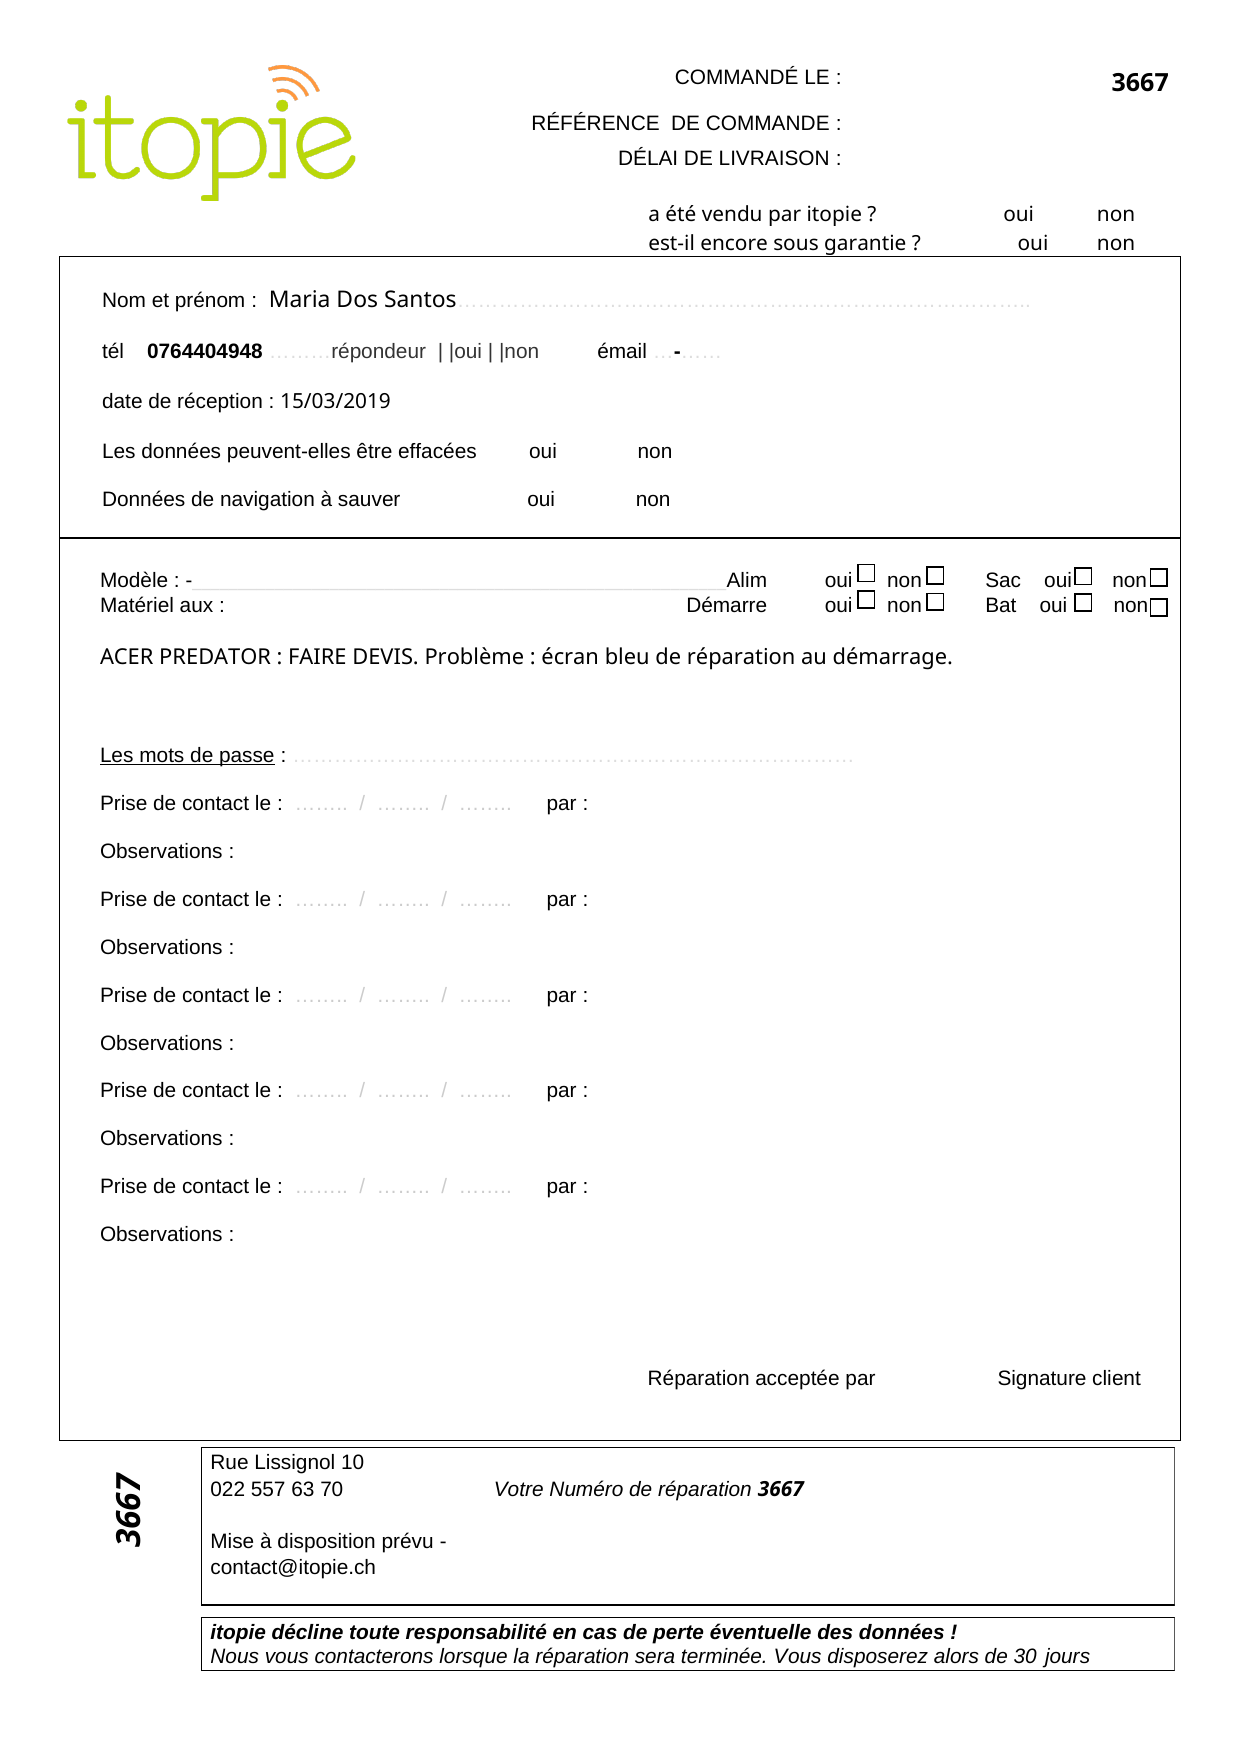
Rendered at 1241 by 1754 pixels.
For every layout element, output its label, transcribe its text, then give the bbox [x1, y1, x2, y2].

text Observations : [60, 931, 1180, 958]
text Nom et prénom : Maria Dos Santos……………………………………………………………………….. [60, 280, 1180, 314]
text tél 0764404948 ………répondeur | |oui | |non émail …-…… [60, 335, 1180, 362]
text a été vendu par itopie ? oui non [59, 199, 1181, 228]
text Prise de contact le : …….. / …….. / …….. par : [60, 979, 1180, 1006]
text Observations : [60, 836, 1180, 863]
text Matériel aux : Démarre oui non Bat oui non [60, 590, 1180, 617]
text Données de navigation à sauver oui non [60, 484, 1180, 511]
text est-il encore sous garantie ? oui non [59, 228, 1181, 256]
table_cell DÉLAI DE LIVRAISON : [490, 140, 847, 175]
table_cell [847, 105, 1180, 140]
text Observations : [60, 1219, 1180, 1246]
table_cell [847, 140, 1180, 175]
text Modèle : - Alim oui non Sac oui non [879, 562, 925, 590]
text date de réception : 15/03/2019 [60, 383, 1180, 415]
text Modèle : - Alim oui non Sac oui non [60, 562, 856, 590]
table_header COMMANDÉ LE : [490, 59, 847, 104]
text ACER PREDATOR : FAIRE DEVIS. Problème : écran bleu de réparation au démarrage. [60, 638, 1180, 671]
table_cell RÉFÉRENCE DE COMMANDE : [490, 105, 847, 140]
text Prise de contact le : …….. / …….. / …….. par : [60, 788, 1180, 815]
text Prise de contact le : …….. / …….. / …….. par : [60, 883, 1180, 911]
text Prise de contact le : …….. / …….. / …….. par : [60, 1075, 1180, 1102]
table_cell itopie décline toute responsabilité en cas de perte éventuelle des données ! Nous vous contacterons lorsque la réparation sera terminée. Vous disposerez alors de 30 jours [195, 1611, 1180, 1677]
table_header Rue Lissignol 10 022 557 63 70 Votre Numéro de réparation 3667 Mise à disposition prévu - contact@itopie.ch [195, 1441, 1180, 1611]
table_header 3667 [59, 1441, 195, 1677]
text Observations : [60, 1027, 1180, 1054]
text Les mots de passe : ……………………………………………………………………… [60, 740, 1180, 767]
text Les données peuvent-elles être effacées oui non [60, 436, 1180, 463]
text Modèle : - Alim oui non Sac oui non [948, 562, 1180, 590]
text Observations : [60, 1123, 1180, 1150]
text Réparation acceptée par Signature client [60, 1363, 1180, 1390]
text Prise de contact le : …….. / …….. / …….. par : [60, 1171, 1180, 1198]
table_header 3667 [847, 59, 1180, 104]
picture [67, 65, 356, 201]
